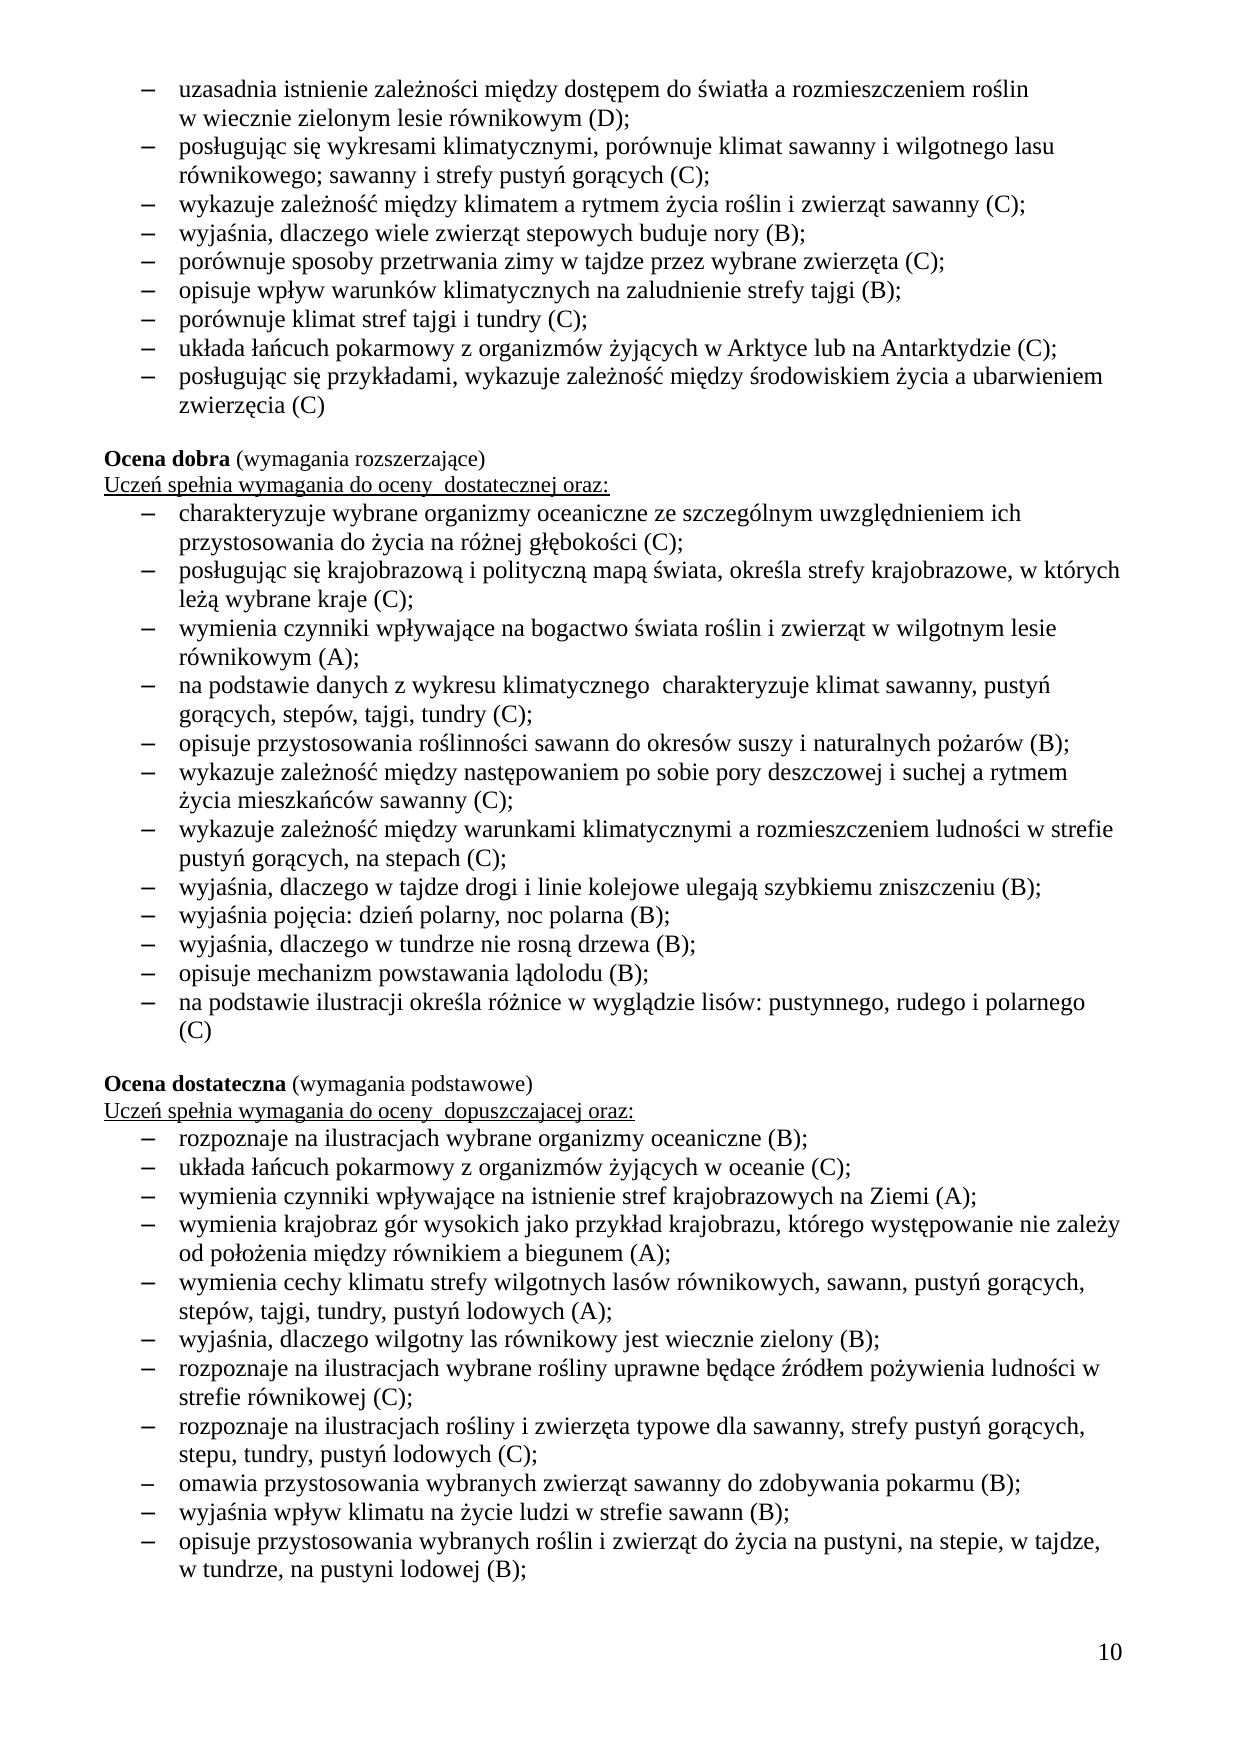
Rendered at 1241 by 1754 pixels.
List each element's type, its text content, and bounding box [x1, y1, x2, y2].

list opisuje wpływ warunków klimatycznych na zaludnienie strefy tajgi (B); [141, 275, 1122, 304]
list porównuje sposoby przetrwania zimy w tajdze przez wybrane zwierzęta (C); [141, 246, 1122, 275]
list wymienia krajobraz gór wysokich jako przykład krajobrazu, którego występowanie nie zależy od położenia między równikiem a biegunem (A); [141, 1209, 1122, 1267]
list układa łańcuch pokarmowy z organizmów żyjących w oceanie (C); [141, 1152, 1122, 1181]
list rozpoznaje na ilustracjach wybrane organizmy oceaniczne (B); [141, 1123, 1122, 1152]
list opisuje przystosowania wybranych roślin i zwierząt do życia na pustyni, na stepie, w tajdze, w tundrze, na pustyni lodowej (B); [141, 1526, 1122, 1583]
text Uczeń spełnia wymagania do oceny dostatecznej oraz: [103, 472, 1122, 498]
text Uczeń spełnia wymagania do oceny dopuszczajacej oraz: [103, 1097, 1122, 1123]
list wykazuje zależność między następowaniem po sobie pory deszczowej i suchej a rytmem życia mieszkańców sawanny (C); [141, 757, 1122, 814]
list wymienia czynniki wpływające na bogactwo świata roślin i zwierząt w wilgotnym lesie równikowym (A); [141, 613, 1122, 670]
list porównuje klimat stref tajgi i tundry (C); [141, 304, 1122, 333]
list wykazuje zależność między warunkami klimatycznymi a rozmieszczeniem ludności w strefie pustyń gorących, na stepach (C); [141, 814, 1122, 872]
list wyjaśnia, dlaczego wilgotny las równikowy jest wiecznie zielony (B); [141, 1324, 1122, 1353]
list wyjaśnia, dlaczego w tajdze drogi i linie kolejowe ulegają szybkiemu zniszczeniu (B); [141, 872, 1122, 900]
list opisuje przystosowania roślinności sawann do okresów suszy i naturalnych pożarów (B); [141, 728, 1122, 757]
list posługując się wykresami klimatycznymi, porównuje klimat sawanny i wilgotnego lasu równikowego; sawanny i strefy pustyń gorących (C); [141, 131, 1122, 189]
list na podstawie ilustracji określa różnice w wyglądzie lisów: pustynnego, rudego i polarnego (C) [141, 987, 1122, 1044]
list wymienia cechy klimatu strefy wilgotnych lasów równikowych, sawann, pustyń gorących, stepów, tajgi, tundry, pustyń lodowych (A); [141, 1267, 1122, 1324]
list wyjaśnia, dlaczego wiele zwierząt stepowych buduje nory (B); [141, 218, 1122, 246]
list uzasadnia istnienie zależności między dostępem do światła a rozmieszczeniem roślin w wiecznie zielonym lesie równikowym (D); [141, 74, 1122, 131]
list wyjaśnia pojęcia: dzień polarny, noc polarna (B); [141, 900, 1122, 929]
list omawia przystosowania wybranych zwierząt sawanny do zdobywania pokarmu (B); [141, 1468, 1122, 1497]
list rozpoznaje na ilustracjach wybrane rośliny uprawne będące źródłem pożywienia ludności w strefie równikowej (C); [141, 1353, 1122, 1411]
list wyjaśnia wpływ klimatu na życie ludzi w strefie sawann (B); [141, 1497, 1122, 1526]
list opisuje mechanizm powstawania lądolodu (B); [141, 958, 1122, 987]
list wykazuje zależność między klimatem a rytmem życia roślin i zwierząt sawanny (C); [141, 189, 1122, 218]
text Ocena dobra (wymagania rozszerzające) [103, 445, 1122, 472]
list charakteryzuje wybrane organizmy oceaniczne ze szczególnym uwzględnieniem ich przystosowania do życia na różnej głębokości (C); [141, 498, 1122, 555]
list wyjaśnia, dlaczego w tundrze nie rosną drzewa (B); [141, 929, 1122, 958]
list wymienia czynniki wpływające na istnienie stref krajobrazowych na Ziemi (A); [141, 1181, 1122, 1209]
list układa łańcuch pokarmowy z organizmów żyjących w Arktyce lub na Antarktydzie (C); [141, 333, 1122, 361]
list posługując się przykładami, wykazuje zależność między środowiskiem życia a ubarwieniem zwierzęcia (C) [141, 361, 1122, 419]
list posługując się krajobrazową i polityczną mapą świata, określa strefy krajobrazowe, w których leżą wybrane kraje (C); [141, 555, 1122, 613]
list na podstawie danych z wykresu klimatycznego charakteryzuje klimat sawanny, pustyń gorących, stepów, tajgi, tundry (C); [141, 670, 1122, 728]
list rozpoznaje na ilustracjach rośliny i zwierzęta typowe dla sawanny, strefy pustyń gorących, stepu, tundry, pustyń lodowych (C); [141, 1411, 1122, 1468]
text Ocena dostateczna (wymagania podstawowe) [103, 1071, 1122, 1097]
